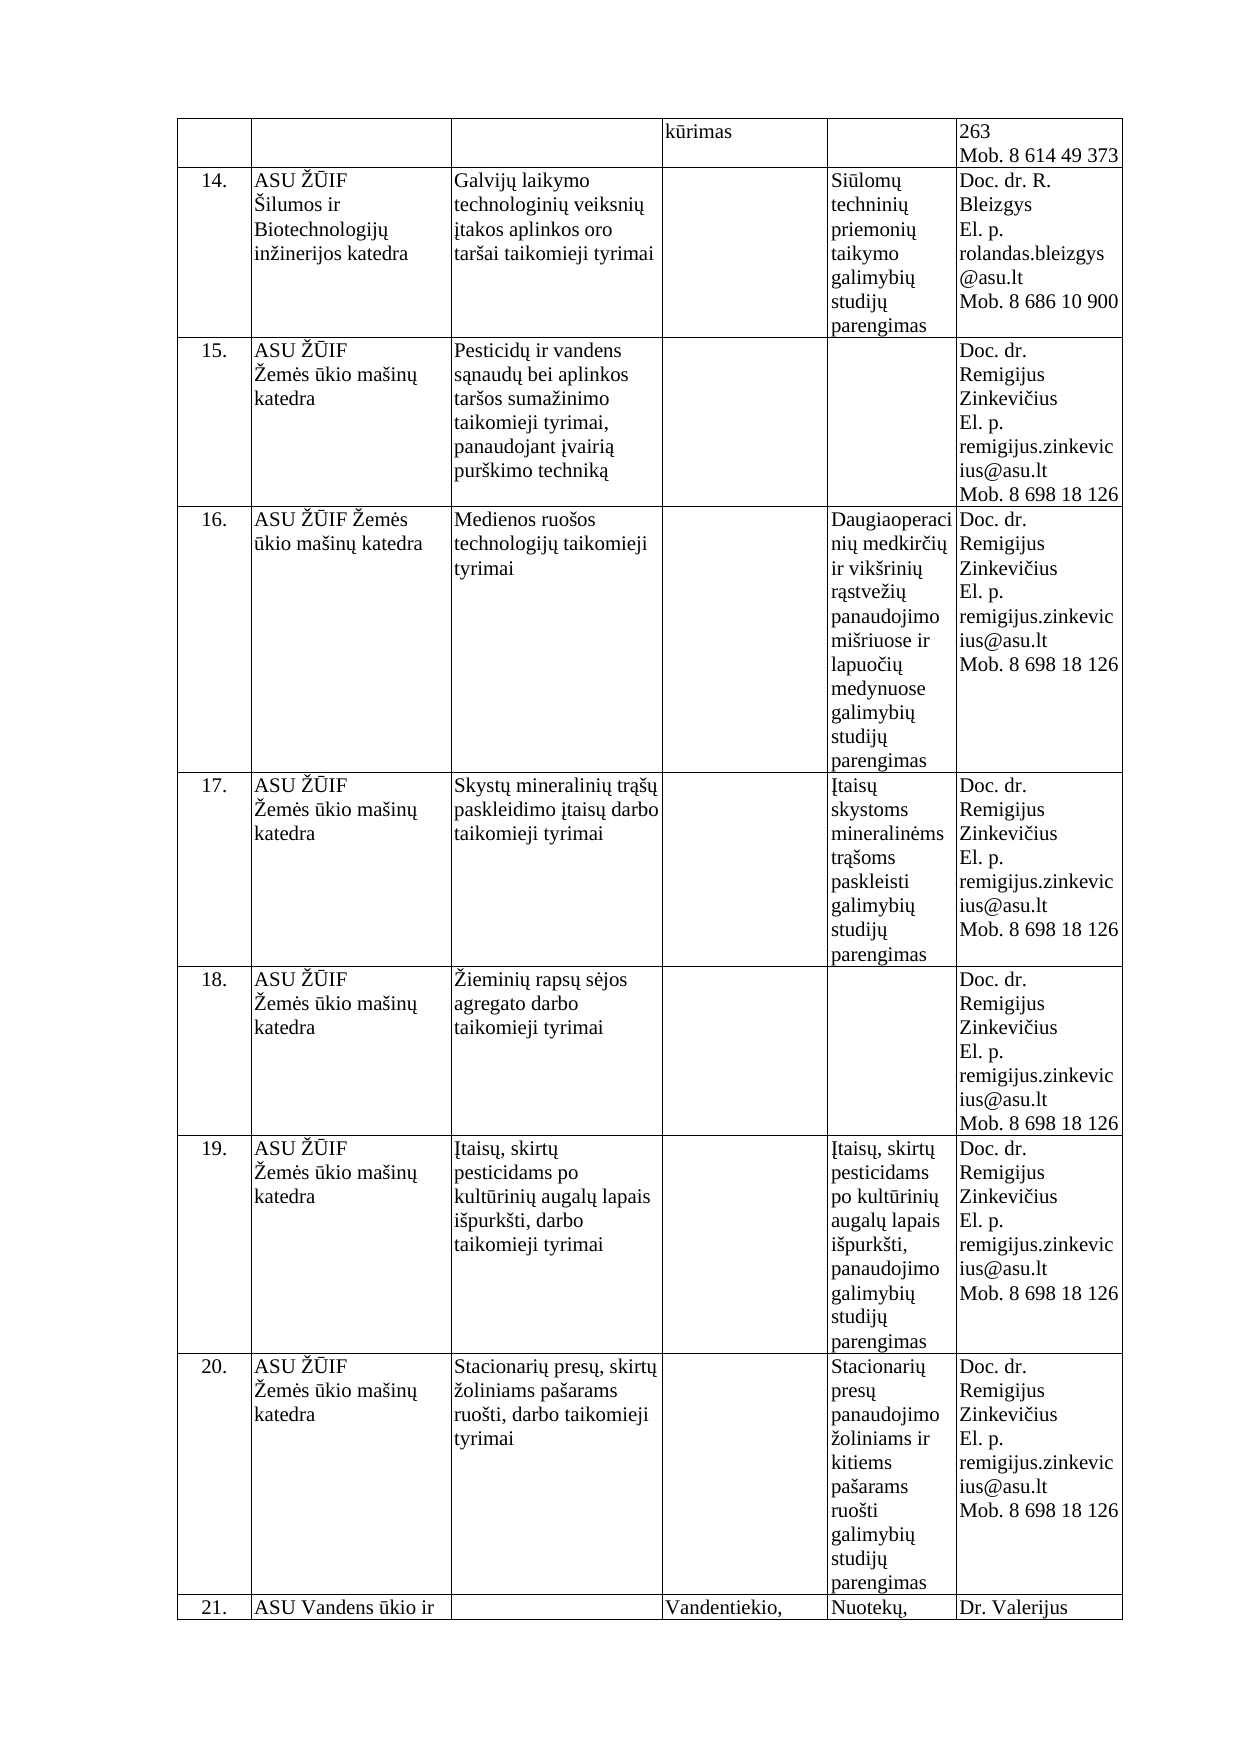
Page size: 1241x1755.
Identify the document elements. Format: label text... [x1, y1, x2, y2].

table_cell [663, 1136, 827, 1353]
table_cell Stacionarių presų panaudojimo žoliniams ir kitiems pašarams ruošti galimybių studijų parengimas [828, 1354, 956, 1594]
table_cell Doc. dr. R. Bleizgys El. p. rolandas.bleizgys@asu.lt Mob. 8 686 10 900 [957, 168, 1122, 337]
table_cell ASU ŽŪIF Žemės ūkio mašinų katedra [252, 967, 451, 1135]
table_cell [663, 338, 827, 506]
table_cell Skystų mineralinių trąšų paskleidimo įtaisų darbo taikomieji tyrimai [452, 773, 662, 966]
table_cell ASU ŽŪIF Žemės ūkio mašinų katedra [252, 773, 451, 966]
table_cell ASU Vandens ūkio ir [252, 1595, 451, 1619]
table_cell 17. [178, 773, 251, 966]
table_cell 263 Mob. 8 614 49 373 [957, 119, 1122, 167]
table_cell ASU ŽŪIF Žemės ūkio mašinų katedra [252, 1354, 451, 1594]
table_cell [663, 773, 827, 966]
table_cell ASU ŽŪIF Šilumos ir Biotechnologijų inžinerijos katedra [252, 168, 451, 337]
table_cell [663, 967, 827, 1135]
table_cell Doc. dr. Remigijus Zinkevičius El. p. remigijus.zinkevicius@asu.lt Mob. 8 698 18 126 [957, 1354, 1122, 1594]
table_cell [828, 119, 956, 167]
table_cell Siūlomų techninių priemonių taikymo galimybių studijų parengimas [828, 168, 956, 337]
table_cell [452, 1595, 662, 1619]
table_cell ASU ŽŪIF Žemės ūkio mašinų katedra [252, 1136, 451, 1353]
table_cell [828, 338, 956, 506]
table_cell 19. [178, 1136, 251, 1353]
table_cell [663, 168, 827, 337]
table_cell 15. [178, 338, 251, 506]
table_cell ASU ŽŪIF Žemės ūkio mašinų katedra [252, 338, 451, 506]
table_cell Doc. dr. Remigijus Zinkevičius El. p. remigijus.zinkevicius@asu.lt Mob. 8 698 18 126 [957, 967, 1122, 1135]
table_cell Įtaisų, skirtų pesticidams po kultūrinių augalų lapais išpurkšti, darbo taikomieji tyrimai [452, 1136, 662, 1353]
table_cell [178, 119, 251, 167]
table_cell [252, 119, 451, 167]
table_cell ASU ŽŪIF Žemės ūkio mašinų katedra [252, 507, 451, 772]
table_cell Galvijų laikymo technologinių veiksnių įtakos aplinkos oro taršai taikomieji tyrimai [452, 168, 662, 337]
table_cell Vandentiekio, [663, 1595, 827, 1619]
table_cell [663, 507, 827, 772]
table_cell Įtaisų skystoms mineralinėms trąšoms paskleisti galimybių studijų parengimas [828, 773, 956, 966]
table_cell 20. [178, 1354, 251, 1594]
table_cell Dr. Valerijus [957, 1595, 1122, 1619]
table_cell Doc. dr. Remigijus Zinkevičius El. p. remigijus.zinkevicius@asu.lt Mob. 8 698 18 126 [957, 507, 1122, 772]
table_cell kūrimas [663, 119, 827, 167]
table_cell Įtaisų, skirtų pesticidams po kultūrinių augalų lapais išpurkšti, panaudojimo galimybių studijų parengimas [828, 1136, 956, 1353]
table_cell [828, 967, 956, 1135]
table_cell [452, 119, 662, 167]
table_cell 14. [178, 168, 251, 337]
table_cell Daugiaoperacinių medkirčių ir vikšrinių rąstvežių panaudojimo mišriuose ir lapuočių medynuose galimybių studijų parengimas [828, 507, 956, 772]
table_cell [663, 1354, 827, 1594]
table_cell Doc. dr. Remigijus Zinkevičius El. p. remigijus.zinkevicius@asu.lt Mob. 8 698 18 126 [957, 338, 1122, 506]
table_cell Medienos ruošos technologijų taikomieji tyrimai [452, 507, 662, 772]
table_cell Stacionarių presų, skirtų žoliniams pašarams ruošti, darbo taikomieji tyrimai [452, 1354, 662, 1594]
table_cell 18. [178, 967, 251, 1135]
table_cell Doc. dr. Remigijus Zinkevičius El. p. remigijus.zinkevicius@asu.lt Mob. 8 698 18 126 [957, 1136, 1122, 1353]
table_cell Žieminių rapsų sėjos agregato darbo taikomieji tyrimai [452, 967, 662, 1135]
table_cell 21. [178, 1595, 251, 1619]
table_cell Pesticidų ir vandens sąnaudų bei aplinkos taršos sumažinimo taikomieji tyrimai, panaudojant įvairią purškimo techniką [452, 338, 662, 506]
table_cell Doc. dr. Remigijus Zinkevičius El. p. remigijus.zinkevicius@asu.lt Mob. 8 698 18 126 [957, 773, 1122, 966]
table_cell 16. [178, 507, 251, 772]
table_cell Nuotekų, [828, 1595, 956, 1619]
